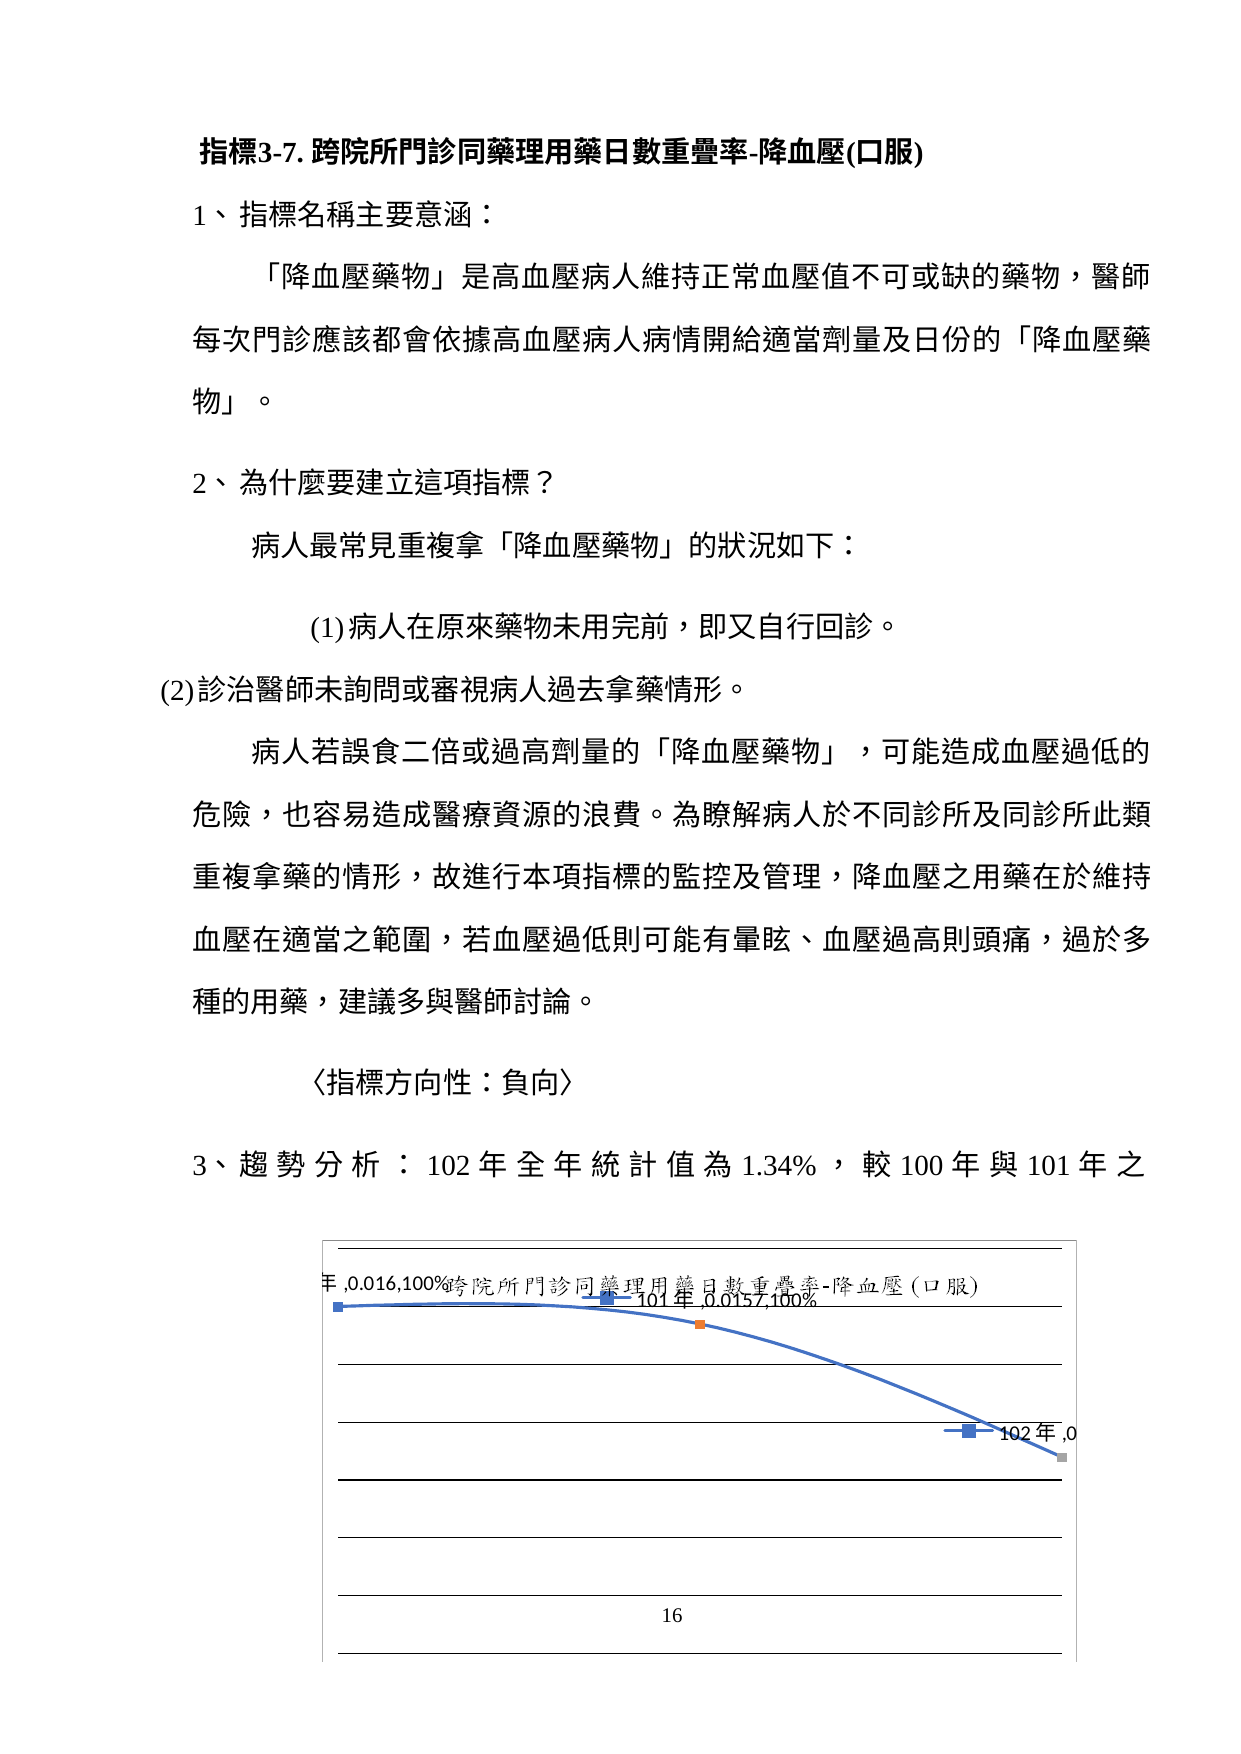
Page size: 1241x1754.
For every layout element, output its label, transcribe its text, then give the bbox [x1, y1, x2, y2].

list 診治醫師未詢問或審視病人過去拿藥情形。 [160, 646, 1108, 708]
text 病人最常見重複拿「降血壓藥物」的狀況如下： [192, 502, 1152, 564]
list 指標名稱主要意涵： [192, 171, 1145, 233]
text 病人若誤食二倍或過高劑量的「降血壓藥物」，可能造成血壓過低的危險，也容易造成醫療資源的浪費。為瞭解病人於不同診所及同診所此類重複拿藥的情形，故進行本項指標的監控及管理，降血壓之用藥在於維持血壓在適當之範圍，若血壓過低則可能有暈眩、血壓過高則頭痛，過於多種的用藥，建議多與醫師討論。 [192, 708, 1152, 1021]
list 趨勢分析：102年全年統計值為1.34%，較100年與101年之 [192, 1121, 1145, 1183]
text 「降血壓藥物」是高血壓病人維持正常血壓值不可或缺的藥物，醫師每次門診應該都會依據高血壓病人病情開給適當劑量及日份的「降血壓藥物」。 [192, 233, 1152, 421]
list 為什麼要建立這項指標？ [192, 439, 1145, 502]
text 〈指標方向性：負向〉 [192, 1039, 1152, 1102]
text 指標3-7. 跨院所門診同藥理用藥日數重疊率-降血壓(口服) [192, 108, 1152, 171]
list 病人在原來藥物未用完前，即又自行回診。 [281, 583, 1108, 646]
